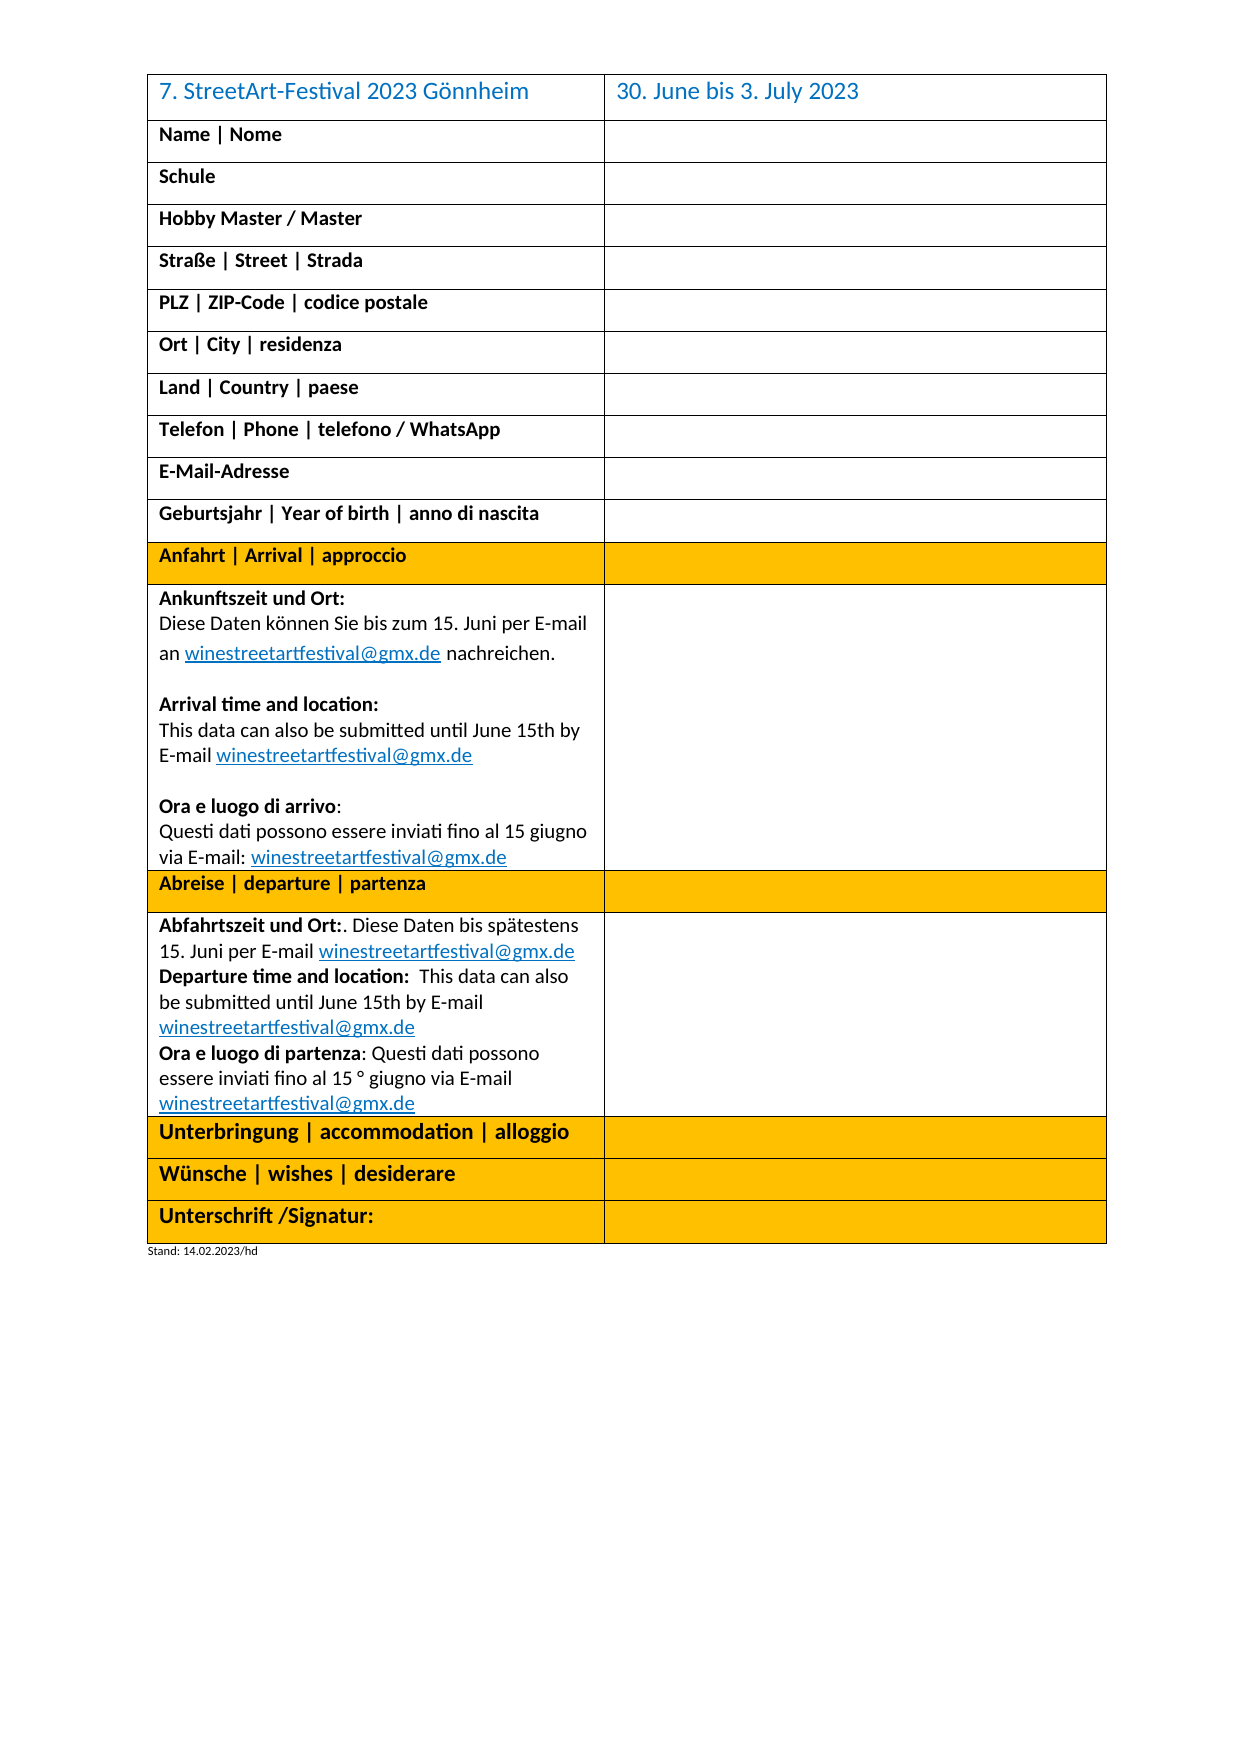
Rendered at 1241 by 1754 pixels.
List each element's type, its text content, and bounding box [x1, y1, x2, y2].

table_cell [605, 1201, 1106, 1243]
table_cell E-Mail-Adresse [148, 458, 604, 499]
table_cell [605, 247, 1106, 288]
table_cell Abreise | departure | partenza [148, 871, 604, 912]
table_cell [605, 871, 1106, 912]
table_cell Land | Country | paese [148, 374, 604, 415]
table_header 30. June bis 3. July 2023 [605, 75, 1106, 120]
table_cell [605, 1117, 1106, 1158]
table_cell Wünsche | wishes | desiderare [148, 1159, 604, 1200]
table_cell [605, 205, 1106, 246]
table_cell [605, 1159, 1106, 1200]
table_cell [605, 913, 1106, 1116]
table_cell PLZ | ZIP-Code | codice postale [148, 290, 604, 331]
table_cell [605, 458, 1106, 499]
text Stand: 14.02.2023/hd [148, 1244, 1093, 1259]
table_cell Unterbringung | accommodation | alloggio [148, 1117, 604, 1158]
table_cell [605, 500, 1106, 542]
table_cell Straße | Street | Strada [148, 247, 604, 288]
table_cell [605, 163, 1106, 204]
table_cell Unterschrift /Signatur: [148, 1201, 604, 1243]
table_cell Name | Nome [148, 121, 604, 162]
table_cell [605, 585, 1106, 869]
table_cell Hobby Master / Master [148, 205, 604, 246]
table_cell Anfahrt | Arrival | approccio [148, 543, 604, 584]
table_cell Ort | City | residenza [148, 332, 604, 373]
table_cell [605, 290, 1106, 331]
table_cell [605, 416, 1106, 457]
table_cell Ankunftszeit und Ort: Diese Daten können Sie bis zum 15. Juni per E-mail an winestreetartfestival@gmx.de nachreichen. Arrival time and location: This data can also be submitted until June 15th by E-mail winestreetartfestival@gmx.de Ora e luogo di arrivo: Questi dati possono essere inviati fino al 15 giugno via E-mail: winestreetartfestival@gmx.de [148, 585, 604, 869]
table_header 7. StreetArt-Festival 2023 Gönnheim [148, 75, 604, 120]
table_cell [605, 121, 1106, 162]
table_cell Schule [148, 163, 604, 204]
table_cell Telefon | Phone | telefono / WhatsApp [148, 416, 604, 457]
table_cell [605, 374, 1106, 415]
table_cell Geburtsjahr | Year of birth | anno di nascita [148, 500, 604, 542]
table_cell [605, 543, 1106, 584]
table_cell Abfahrtszeit und Ort:. Diese Daten bis spätestens 15. Juni per E-mail winestreetartfestival@gmx.de Departure time and location: This data can also be submitted until June 15th by E-mail winestreetartfestival@gmx.de Ora e luogo di partenza: Questi dati possono essere inviati fino al 15 ° giugno via E-mail winestreetartfestival@gmx.de [148, 913, 604, 1116]
table_cell [605, 332, 1106, 373]
